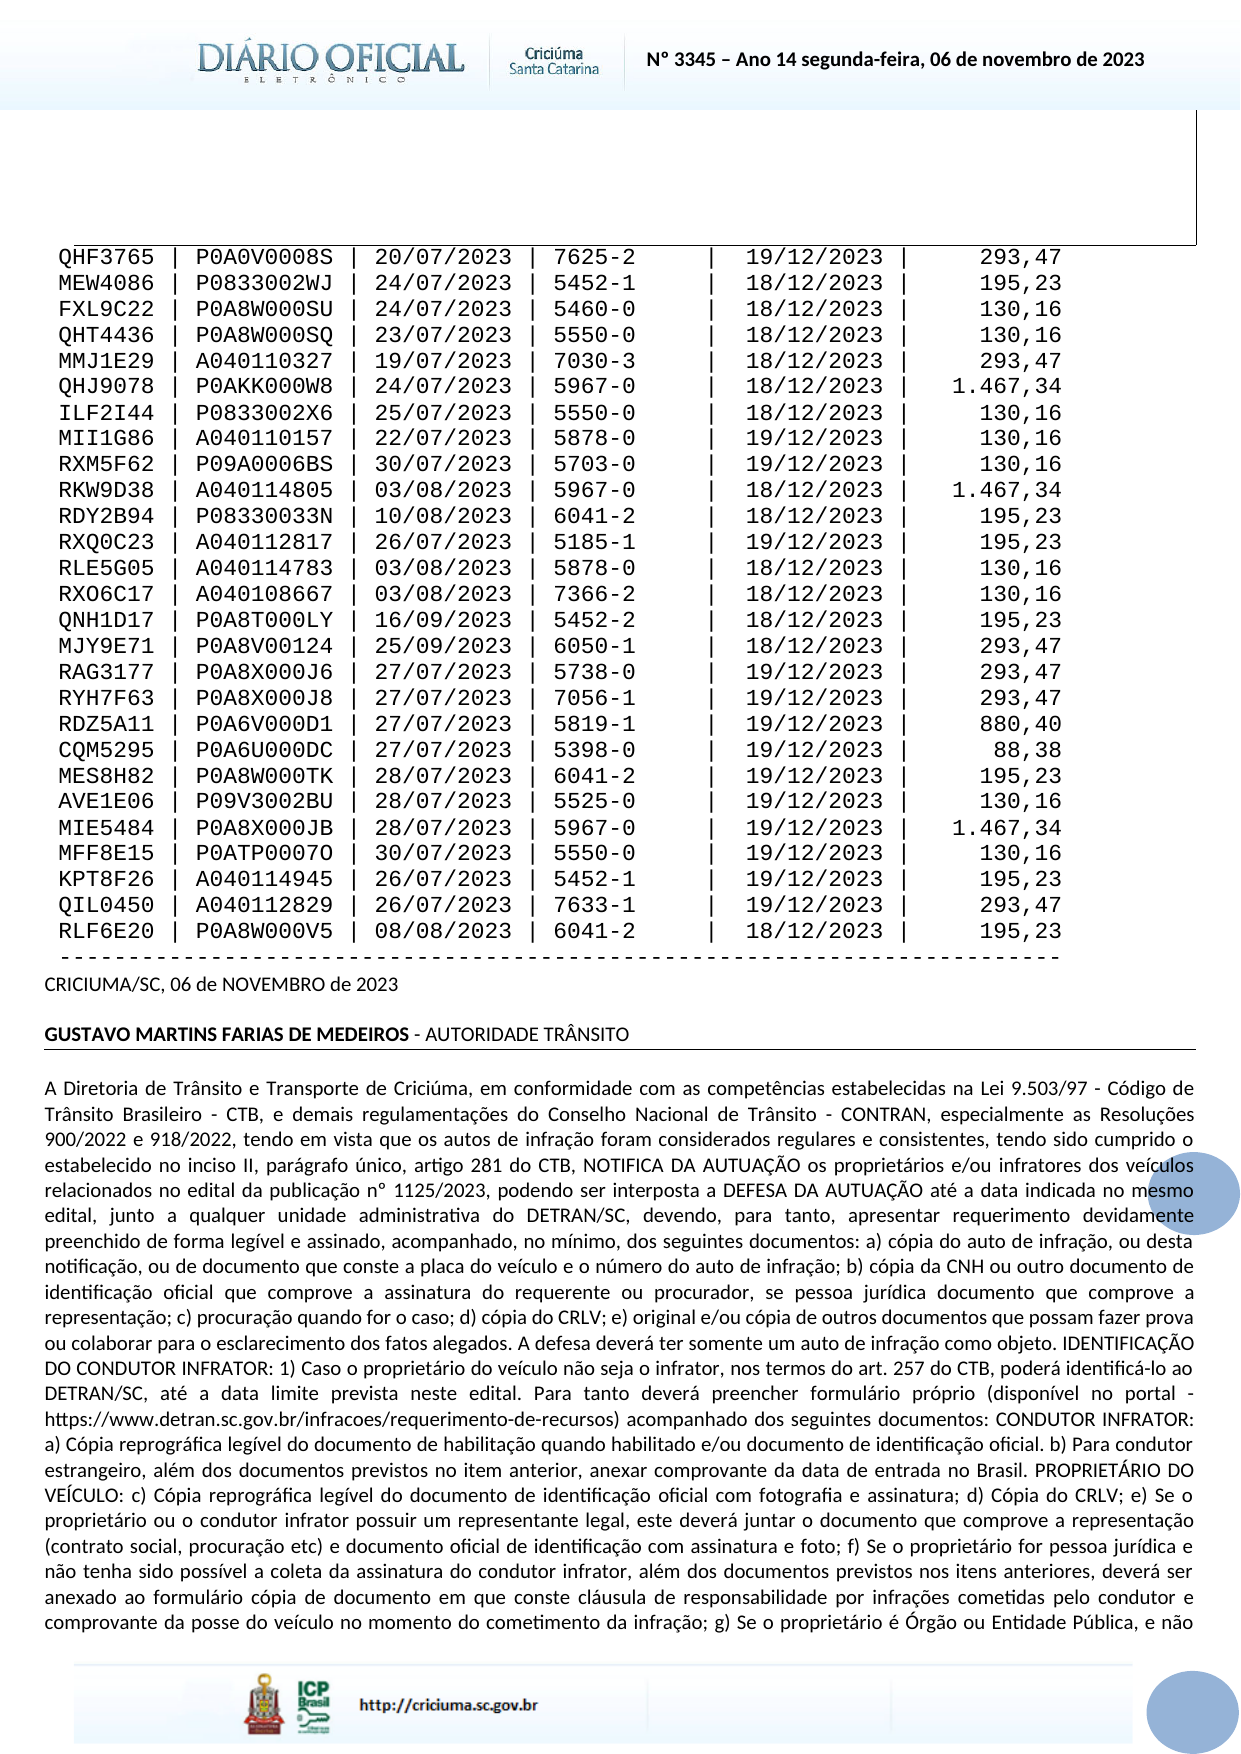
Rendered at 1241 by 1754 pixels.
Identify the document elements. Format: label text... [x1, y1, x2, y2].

text AVE1E06 | P09V3002BU | 28/07/2023 | 5525-0 | 19/12/2023 | 130,16 [44, 790, 1196, 816]
text A Diretoria de Trânsito e Transporte de Criciúma, em conformidade com as competências estabelecidas na Lei 9.503/97 - Código de Trânsito Brasileiro - CTB, e demais regulamentações do Conselho Nacional de Trânsito - CONTRAN, especialmente as Resoluções 900/2022 e 918/2022, tendo em vista que os autos de infração foram considerados regulares e consistentes, tendo sido cumprido o estabelecido no inciso II, parágrafo único, artigo 281 do CTB, NOTIFICA DA AUTUAÇÃO os proprietários e/ou infratores dos veículos relacionados no edital da publicação nº 1125/2023, podendo ser interposta a DEFESA DA AUTUAÇÃO até a data indicada no mesmo edital, junto a qualquer unidade administrativa do DETRAN/SC, devendo, para tanto, apresentar requerimento devidamente preenchido de forma legível e assinado, acompanhado, no mínimo, dos seguintes documentos: a) cópia do auto de infração, ou desta notificação, ou de documento que conste a placa do veículo e o número do auto de infração; b) cópia da CNH ou outro documento de identificação oficial que comprove a assinatura do requerente ou procurador, se pessoa jurídica documento que comprove a representação; c) procuração quando for o caso; d) cópia do CRLV; e) original e/ou cópia de outros documentos que possam fazer prova ou colaborar para o esclarecimento dos fatos alegados. A defesa deverá ter somente um auto de infração como objeto. IDENTIFICAÇÃO DO CONDUTOR INFRATOR: 1) Caso o proprietário do veículo não seja o infrator, nos termos do art. 257 do CTB, poderá identificá-lo ao DETRAN/SC, até a data limite prevista neste edital. Para tanto deverá preencher formulário próprio (disponível no portal - https://www.detran.sc.gov.br/infracoes/requerimento-de-recursos) acompanhado dos seguintes documentos: CONDUTOR INFRATOR: a) Cópia reprográfica legível do documento de habilitação quando habilitado e/ou documento de identificação oficial. b) Para condutor estrangeiro, além dos documentos previstos no item anterior, anexar comprovante da data de entrada no Brasil. PROPRIETÁRIO DO VEÍCULO: c) Cópia reprográfica legível do documento de identificação oficial com fotografia e assinatura; d) Cópia do CRLV; e) Se o proprietário ou o condutor infrator possuir um representante legal, este deverá juntar o documento que comprove a representação (contrato social, procuração etc) e documento oficial de identificação com assinatura e foto; f) Se o proprietário for pessoa jurídica e não tenha sido possível a coleta da assinatura do condutor infrator, além dos documentos previstos nos itens anteriores, deverá ser anexado ao formulário cópia de documento em que conste cláusula de responsabilidade por infrações cometidas pelo condutor e comprovante da posse do veículo no momento do cometimento da infração; g) Se o proprietário é Órgão ou Entidade Pública, e não [44, 1076, 1196, 1635]
text QHT4436 | P0A8W000SQ | 23/07/2023 | 5550-0 | 18/12/2023 | 130,16 [44, 323, 1196, 349]
text FXL9C22 | P0A8W000SU | 24/07/2023 | 5460-0 | 18/12/2023 | 130,16 [44, 297, 1196, 323]
text MMJ1E29 | A040110327 | 19/07/2023 | 7030-3 | 18/12/2023 | 293,47 [44, 349, 1196, 375]
text QHF3765 | P0A0V0008S | 20/07/2023 | 7625-2 | 19/12/2023 | 293,47 [44, 245, 1196, 271]
text MJY9E71 | P0A8V00124 | 25/09/2023 | 6050-1 | 18/12/2023 | 293,47 [44, 634, 1196, 660]
text MES8H82 | P0A8W000TK | 28/07/2023 | 6041-2 | 19/12/2023 | 195,23 [44, 764, 1196, 790]
text RXM5F62 | P09A0006BS | 30/07/2023 | 5703-0 | 19/12/2023 | 130,16 [44, 453, 1196, 479]
text RXO6C17 | A040108667 | 03/08/2023 | 7366-2 | 18/12/2023 | 130,16 [44, 582, 1196, 608]
text CQM5295 | P0A6U000DC | 27/07/2023 | 5398-0 | 19/12/2023 | 88,38 [44, 738, 1196, 764]
text MFF8E15 | P0ATP0007O | 30/07/2023 | 5550-0 | 19/12/2023 | 130,16 [44, 842, 1196, 868]
text RDY2B94 | P08330033N | 10/08/2023 | 6041-2 | 18/12/2023 | 195,23 [44, 504, 1196, 531]
text QHJ9078 | P0AKK000W8 | 24/07/2023 | 5967-0 | 18/12/2023 | 1.467,34 [44, 375, 1196, 401]
text ------------------------------------------------------------------------- [44, 946, 1196, 971]
text QIL0450 | A040112829 | 26/07/2023 | 7633-1 | 19/12/2023 | 293,47 [44, 894, 1196, 919]
text RAG3177 | P0A8X000J6 | 27/07/2023 | 5738-0 | 19/12/2023 | 293,47 [44, 660, 1196, 686]
text RLE5G05 | A040114783 | 03/08/2023 | 5878-0 | 18/12/2023 | 130,16 [44, 556, 1196, 582]
text RLF6E20 | P0A8W000V5 | 08/08/2023 | 6041-2 | 18/12/2023 | 195,23 [44, 919, 1196, 946]
text CRICIUMA/SC, 06 de NOVEMBRO de 2023 [44, 971, 1196, 998]
text QNH1D17 | P0A8T000LY | 16/09/2023 | 5452-2 | 18/12/2023 | 195,23 [44, 608, 1196, 634]
text RKW9D38 | A040114805 | 03/08/2023 | 5967-0 | 18/12/2023 | 1.467,34 [44, 479, 1196, 504]
text MIE5484 | P0A8X000JB | 28/07/2023 | 5967-0 | 19/12/2023 | 1.467,34 [44, 816, 1196, 842]
text RDZ5A11 | P0A6V000D1 | 27/07/2023 | 5819-1 | 19/12/2023 | 880,40 [44, 712, 1196, 738]
text RYH7F63 | P0A8X000J8 | 27/07/2023 | 7056-1 | 19/12/2023 | 293,47 [44, 686, 1196, 712]
text ILF2I44 | P0833002X6 | 25/07/2023 | 5550-0 | 18/12/2023 | 130,16 [44, 401, 1196, 427]
text MEW4086 | P0833002WJ | 24/07/2023 | 5452-1 | 18/12/2023 | 195,23 [44, 271, 1196, 297]
text GUSTAVO MARTINS FARIAS DE MEDEIROS - AUTORIDADE TRÂNSITO [44, 1022, 1196, 1049]
text MII1G86 | A040110157 | 22/07/2023 | 5878-0 | 19/12/2023 | 130,16 [44, 427, 1196, 453]
text RXQ0C23 | A040112817 | 26/07/2023 | 5185-1 | 19/12/2023 | 195,23 [44, 531, 1196, 556]
text KPT8F26 | A040114945 | 26/07/2023 | 5452-1 | 19/12/2023 | 195,23 [44, 868, 1196, 894]
